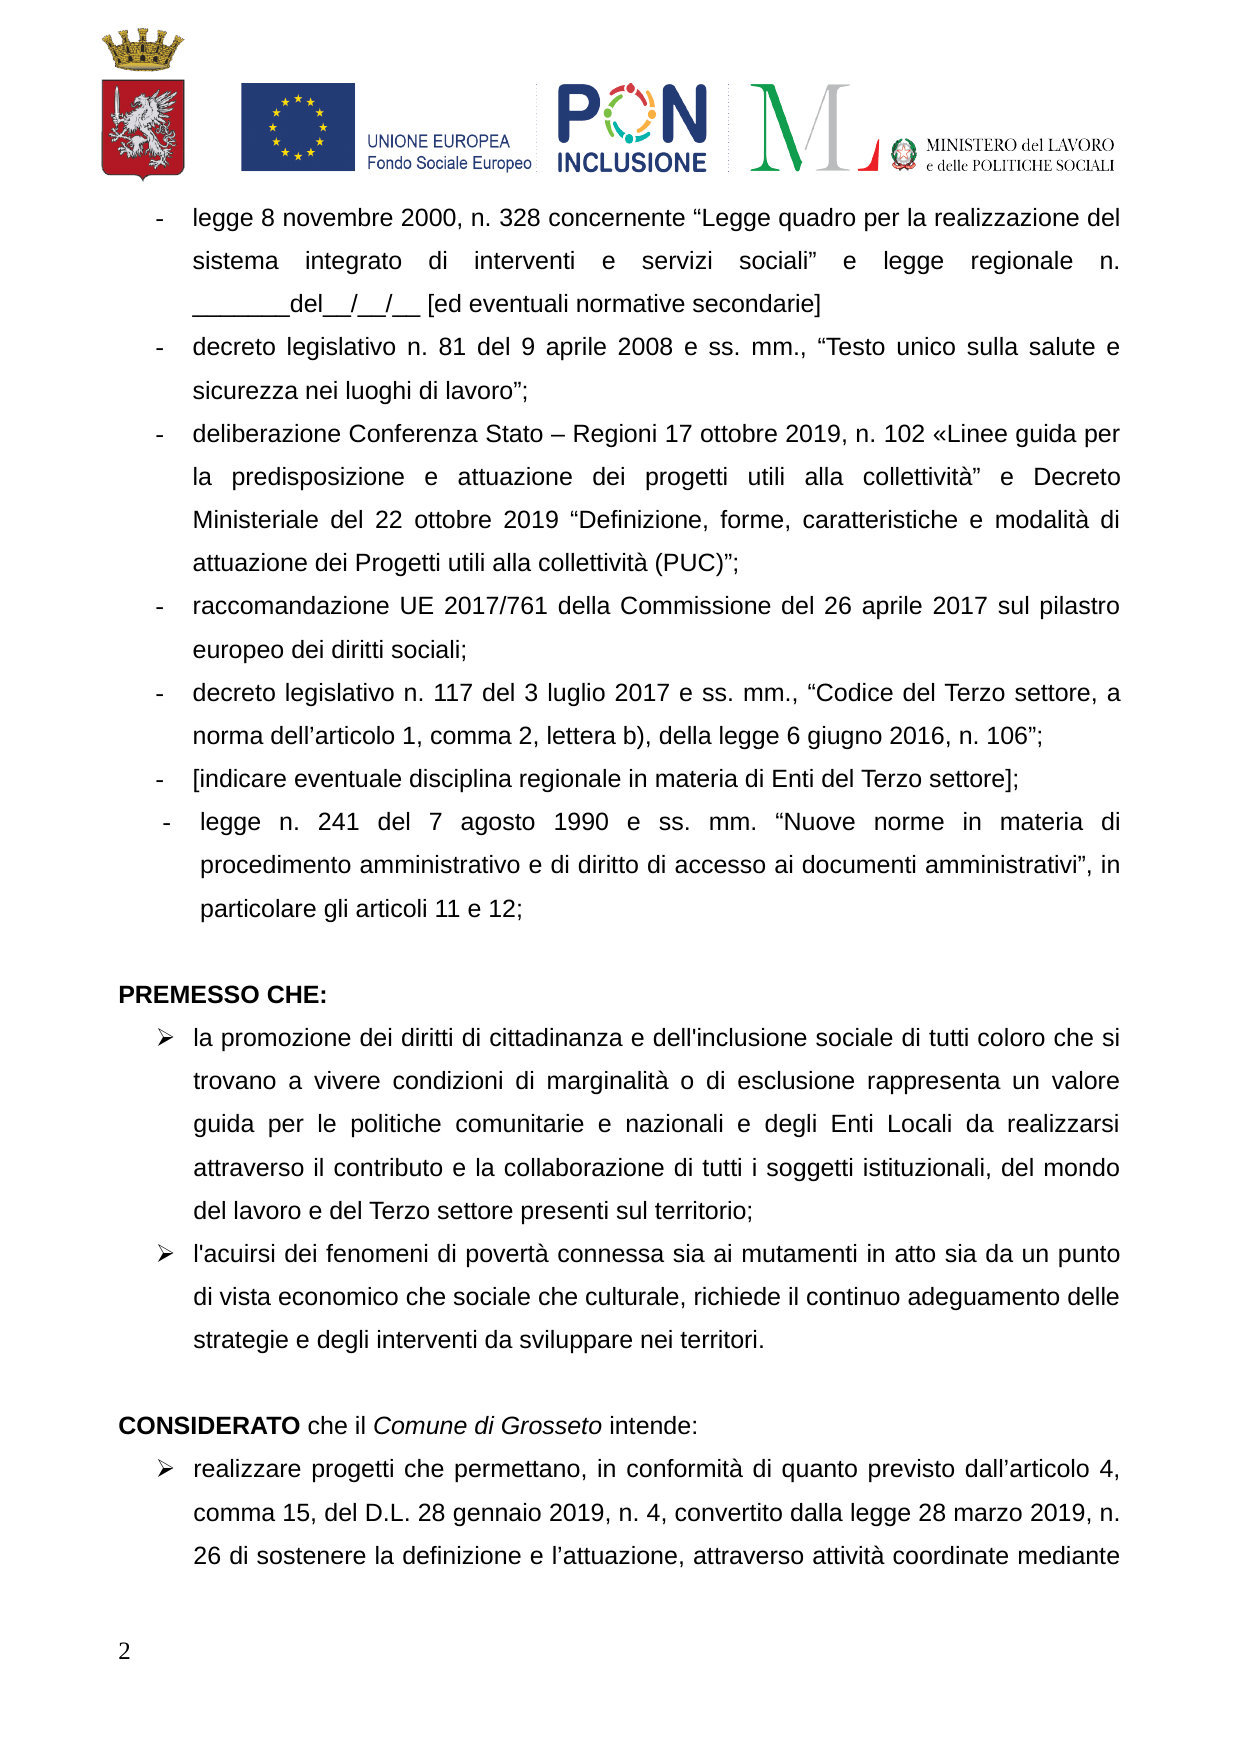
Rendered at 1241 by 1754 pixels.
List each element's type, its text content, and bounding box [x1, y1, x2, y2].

subtitle decreto legislativo n. 117 del 3 luglio 2017 e ss. mm., “Codice del Terzo settore, a norma dell’articolo 1, comma 2, lettera b), della legge 6 giugno 2016, n. 106”; [155, 678, 1122, 750]
subtitle [indicare eventuale disciplina regionale in materia di Enti del Terzo settore]; [155, 764, 1122, 793]
subtitle raccomandazione UE 2017/761 della Commissione del 26 aprile 2017 sul pilastro europeo dei diritti sociali; [155, 591, 1122, 663]
subtitle deliberazione Conferenza Stato – Regioni 17 ottobre 2019, n. 102 «Linee guida per la predisposizione e attuazione dei progetti utili alla collettività” e Decreto Ministeriale del 22 ottobre 2019 “Definizione, forme, caratteristiche e modalità di attuazione dei Progetti utili alla collettività (PUC)”; [155, 419, 1122, 577]
list realizzare progetti che permettano, in conformità di quanto previsto dall’articolo 4, comma 15, del D.L. 28 gennaio 2019, n. 4, convertito dalla legge 28 marzo 2019, n. 26 di sostenere la definizione e l’attuazione, attraverso attività coordinate mediante [156, 1454, 1122, 1569]
list la promozione dei diritti di cittadinanza e dell'inclusione sociale di tutti coloro che si trovano a vivere condizioni di marginalità o di esclusione rappresenta un valore guida per le politiche comunitarie e nazionali e degli Enti Locali da realizzarsi attraverso il contributo e la collaborazione di tutti i soggetti istituzionali, del mondo del lavoro e del Terzo settore presenti sul territorio; [156, 1023, 1122, 1224]
subtitle decreto legislativo n. 81 del 9 aprile 2008 e ss. mm., “Testo unico sulla salute e sicurezza nei luoghi di lavoro”; [155, 332, 1122, 404]
subtitle legge 8 novembre 2000, n. 328 concernente “Legge quadro per la realizzazione del sistema integrato di interventi e servizi sociali” e legge regionale n. _______del__/__/__ [ed eventuali normative secondarie] [155, 153, 1122, 318]
text PREMESSO CHE: [118, 980, 1122, 1009]
text CONSIDERATO che il Comune di Grosseto intende: [118, 1411, 1122, 1440]
list l'acuirsi dei fenomeni di povertà connessa sia ai mutamenti in atto sia da un punto di vista economico che sociale che culturale, richiede il continuo adeguamento delle strategie e degli interventi da sviluppare nei territori. [156, 1239, 1122, 1354]
subtitle legge n. 241 del 7 agosto 1990 e ss. mm. “Nuove norme in materia di procedimento amministrativo e di diritto di accesso ai documenti amministrativi”, in particolare gli articoli 11 e 12; [162, 807, 1122, 922]
picture [241, 83, 1114, 175]
picture [83, 24, 200, 189]
